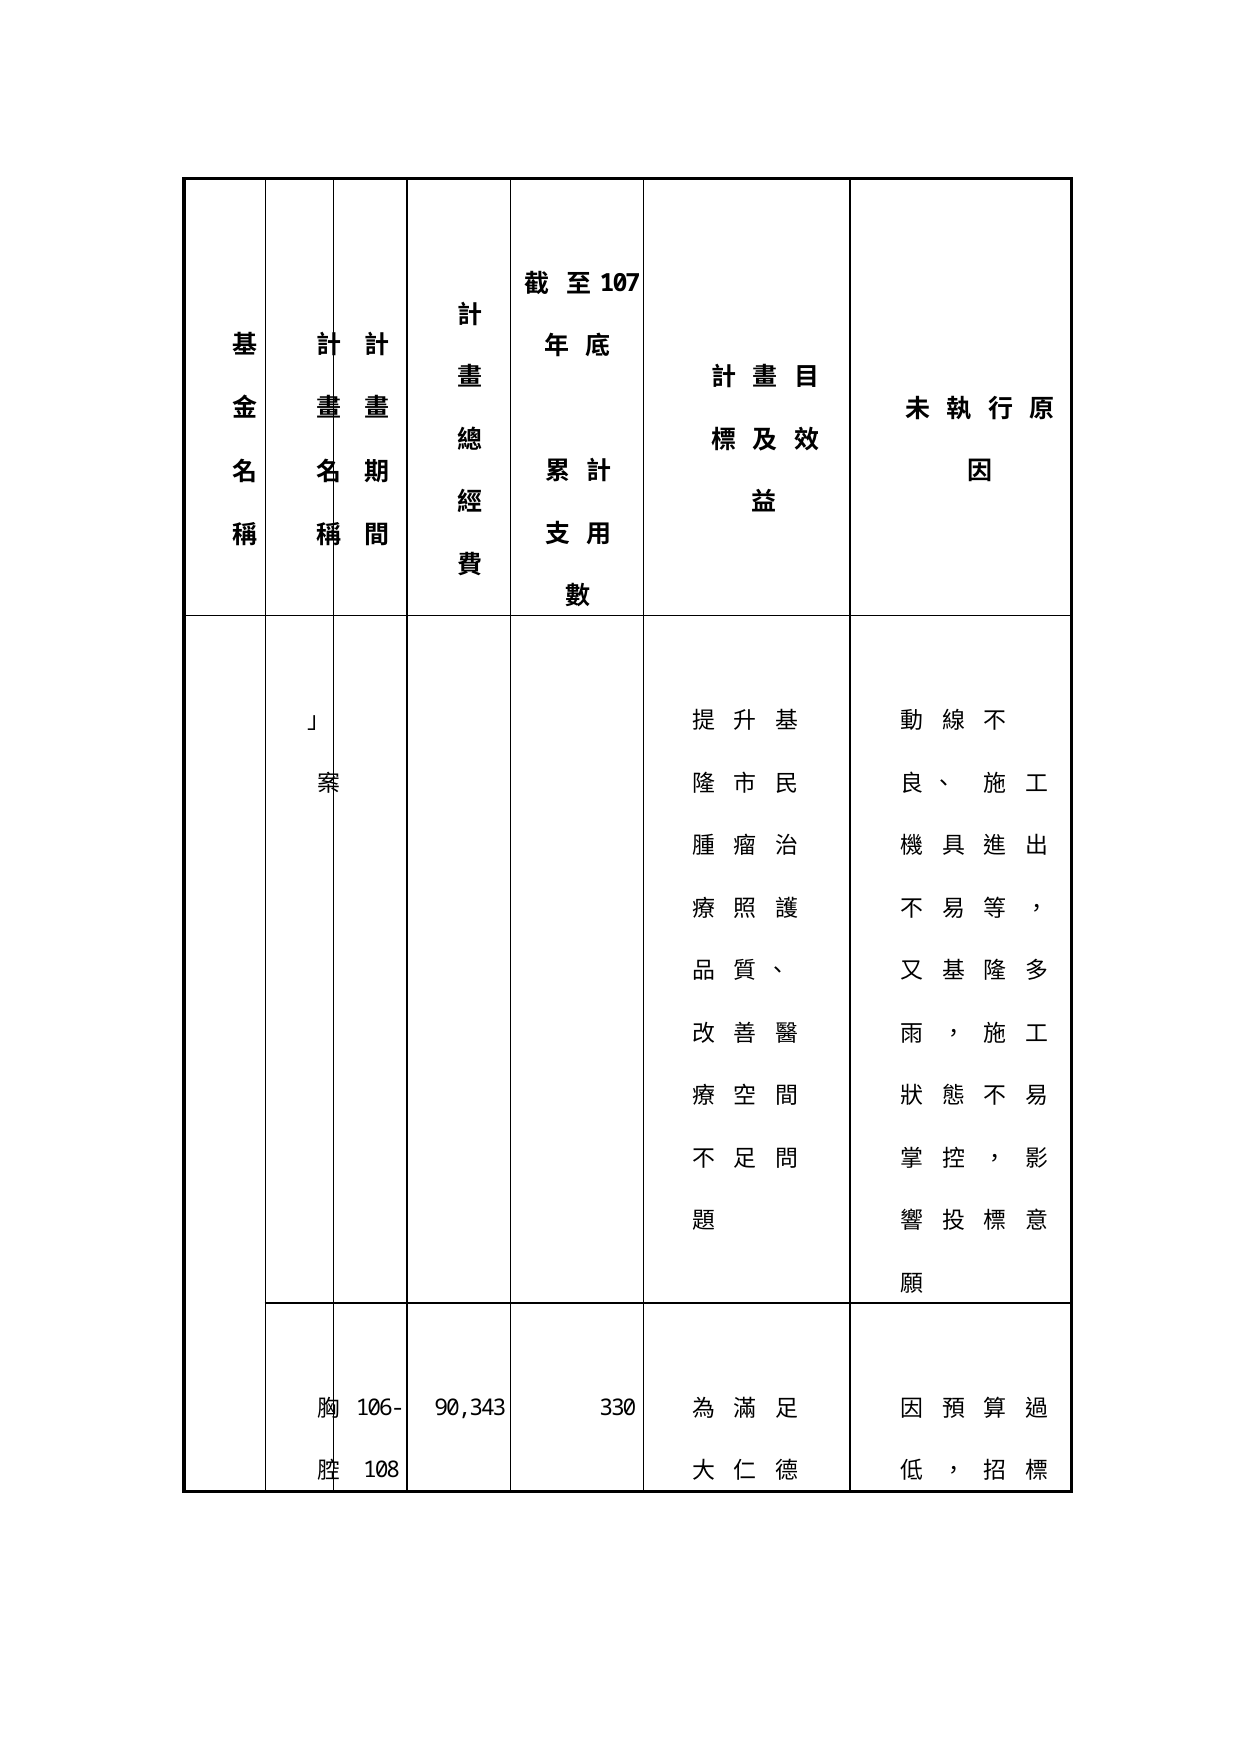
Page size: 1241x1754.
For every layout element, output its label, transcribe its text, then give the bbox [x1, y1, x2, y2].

table_cell 為滿足大仁德 [644, 1304, 849, 1490]
table_cell 99-101 [334, 616, 406, 1302]
table_cell 提升基隆市民腫瘤治療照護品質、改善醫療空間不足問題 [644, 616, 849, 1302]
table_cell 106-108 [334, 1304, 406, 1490]
table_cell 動線不良、施工機具進出不易等，又基隆多雨，施工狀態不易掌控，影響投標意願 [851, 616, 1070, 1302]
table_header 計畫 期間 [334, 180, 406, 614]
table_cell 胸腔病院「5號及6號醫療大樓擴建工程」案 [266, 1304, 333, 1490]
table_header 計畫 總經費 [408, 180, 510, 614]
table_cell 基隆醫院「腫瘤醫療暨檢驗大樓新建計畫」案 [266, 616, 333, 1302]
table_cell [408, 616, 510, 1302]
table_cell [186, 616, 265, 1490]
table_header 計畫目標及效益 [644, 180, 849, 614]
table_header 截至107年底 累計支用數 [511, 180, 643, 614]
table_header 基金 名稱 [186, 180, 265, 614]
table_header 計畫 名稱 [266, 180, 333, 614]
table_cell 因預算過低，招標 [851, 1304, 1070, 1490]
table_cell 330 [511, 1304, 643, 1490]
table_cell 90,343 [408, 1304, 510, 1490]
table_header 未執行原因 [851, 180, 1070, 614]
table_cell [511, 616, 643, 1302]
